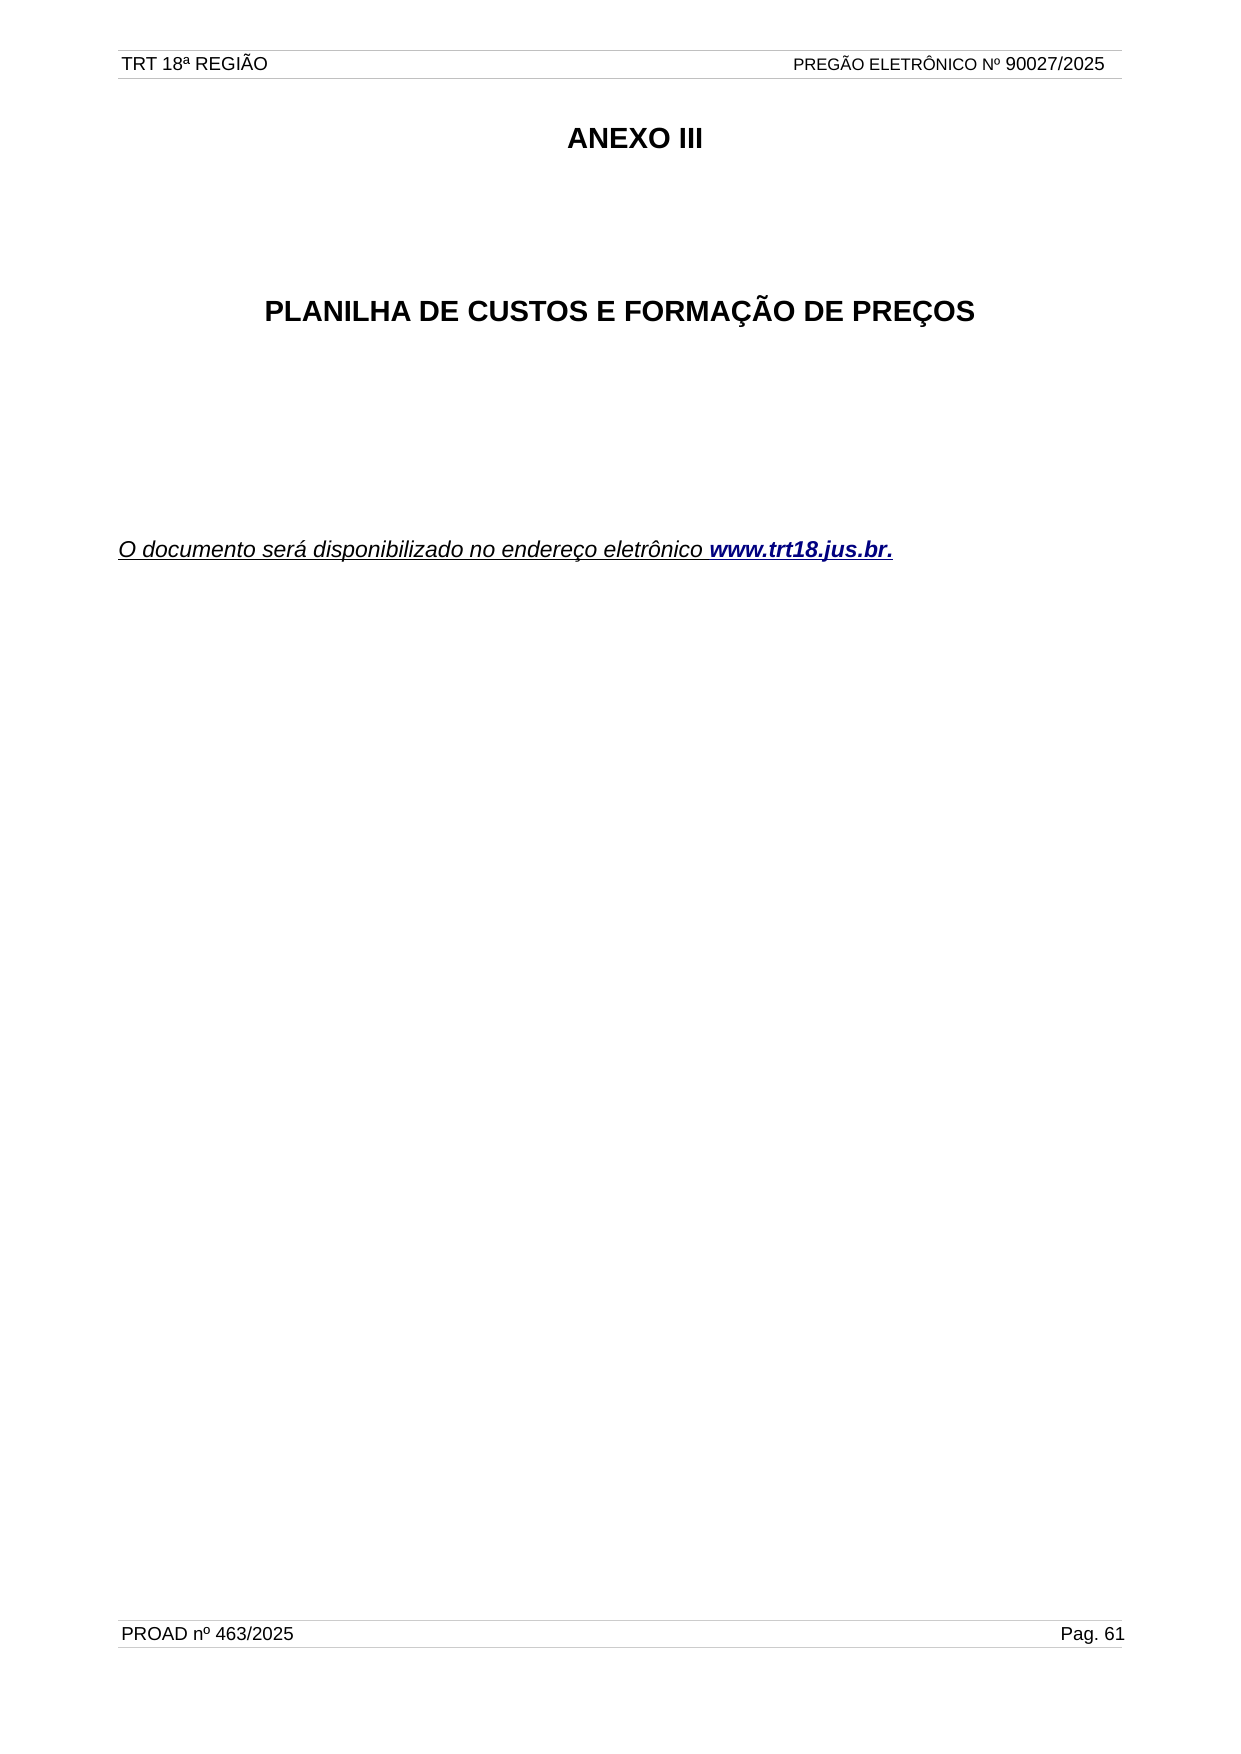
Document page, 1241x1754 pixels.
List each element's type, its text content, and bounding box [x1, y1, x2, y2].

text PLANILHA DE CUSTOS E FORMAÇÃO DE PREÇOS [118, 294, 1122, 327]
text O documento será disponibilizado no endereço eletrônico www.trt18.jus.br. [118, 536, 1122, 563]
text ANEXO III [148, 122, 1122, 155]
